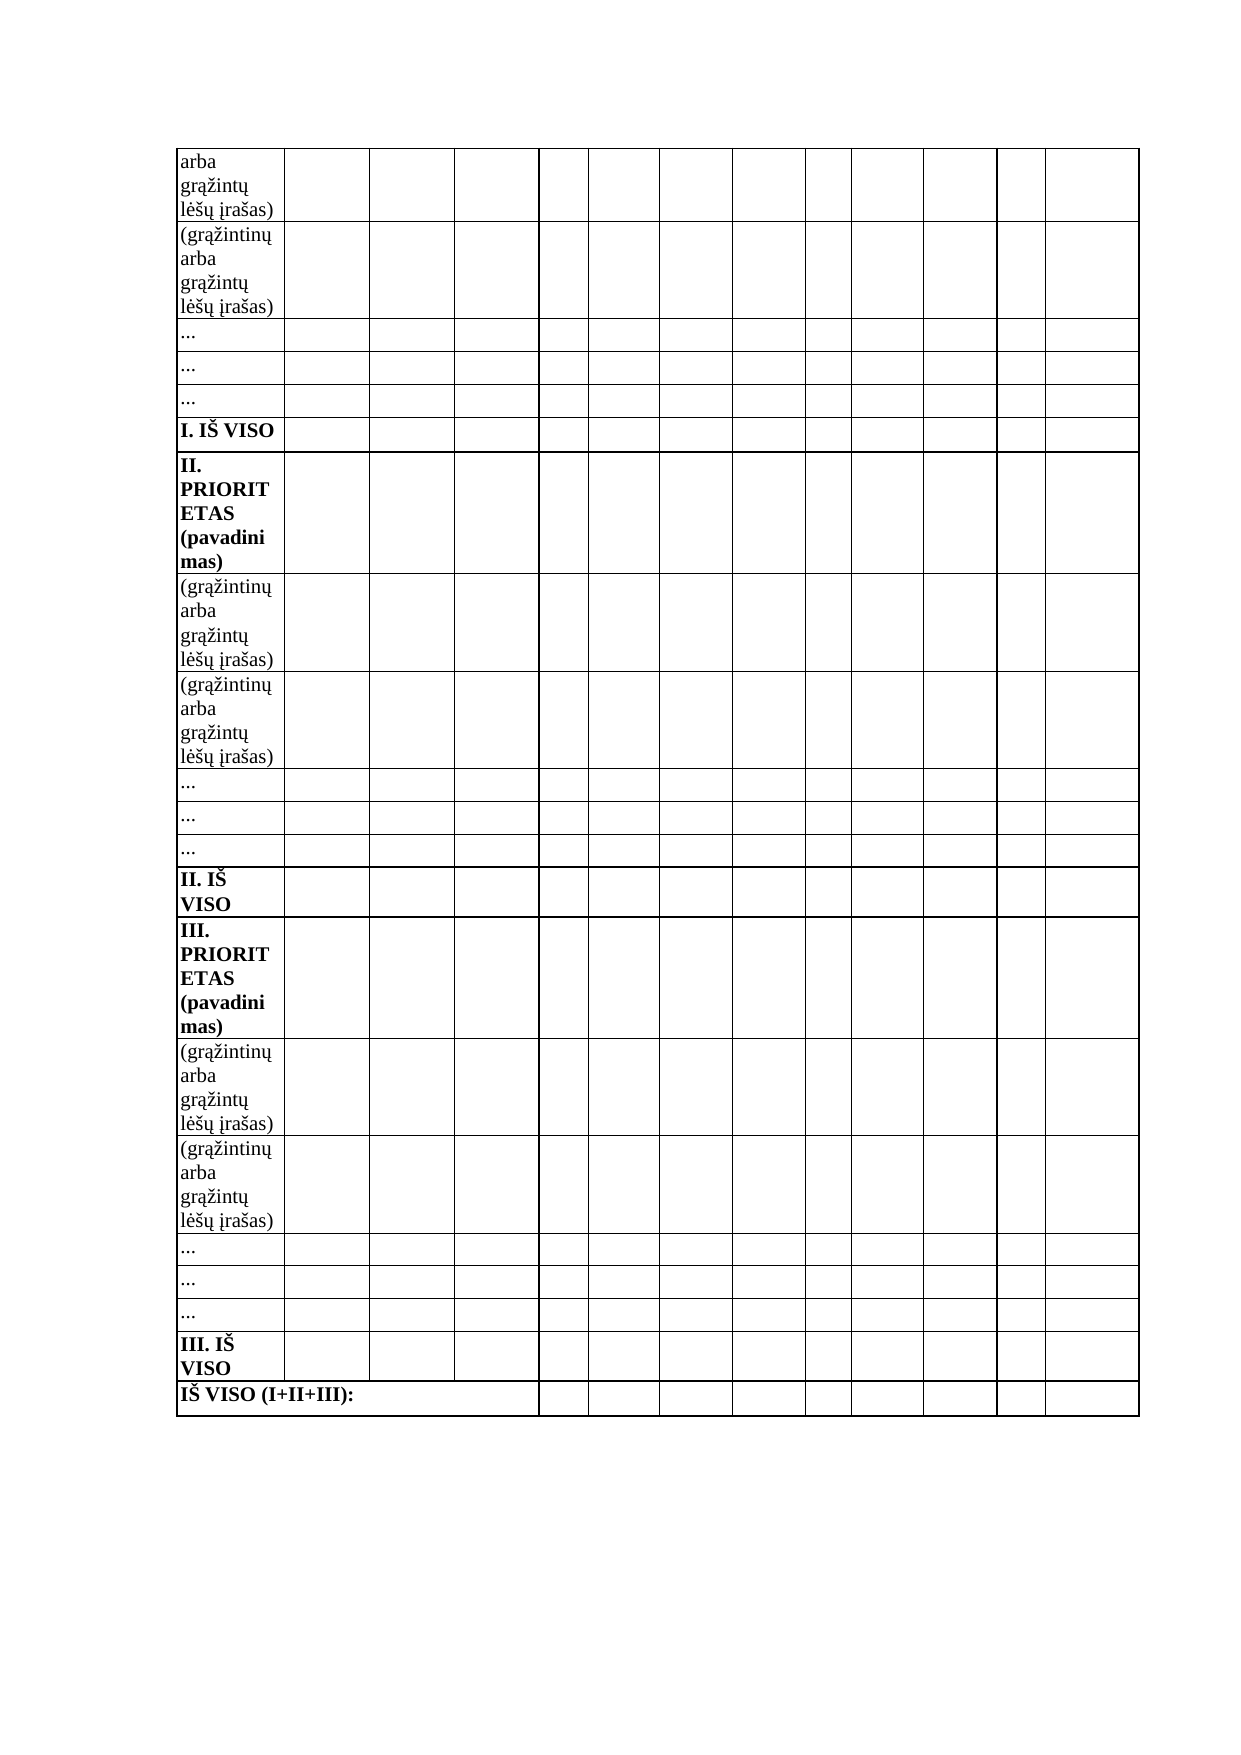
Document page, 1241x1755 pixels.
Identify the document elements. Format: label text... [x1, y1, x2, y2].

table_cell [998, 769, 1045, 801]
table_cell [370, 802, 454, 833]
table_cell [924, 418, 996, 451]
table_cell [370, 769, 454, 801]
table_cell [733, 149, 805, 221]
table_cell [285, 418, 369, 451]
table_cell [733, 1332, 805, 1380]
table_cell [1046, 1382, 1138, 1414]
table_cell (grąžintinų arba grąžintų lėšų įrašas) [178, 672, 284, 768]
table_cell [660, 769, 732, 801]
table_cell [589, 1332, 659, 1380]
table_cell [285, 835, 369, 866]
table_cell [540, 1299, 588, 1331]
table_cell ... [178, 1234, 284, 1265]
table_cell [852, 1266, 923, 1298]
table_cell [455, 1332, 538, 1380]
table_cell [589, 918, 659, 1038]
table_cell [660, 149, 732, 221]
table_cell [806, 352, 851, 384]
table_cell [998, 1039, 1045, 1135]
table_cell [733, 918, 805, 1038]
table_cell [1046, 835, 1138, 866]
table_cell [806, 1039, 851, 1135]
table_cell [455, 1266, 538, 1298]
table_cell [285, 319, 369, 351]
table_cell II. PRIORITETAS (pavadinimas) [178, 453, 284, 573]
table_cell [924, 1299, 996, 1331]
table_cell (grąžintinų arba grąžintų lėšų įrašas) [178, 574, 284, 671]
table_cell [852, 352, 923, 384]
table_cell [285, 385, 369, 417]
table_cell [455, 918, 538, 1038]
table_cell [455, 769, 538, 801]
table_cell [733, 352, 805, 384]
table_cell [660, 319, 732, 351]
table_cell [733, 769, 805, 801]
table_cell [998, 835, 1045, 866]
table_cell [733, 453, 805, 573]
table_cell [285, 918, 369, 1038]
table_cell III. IŠ VISO [178, 1332, 284, 1380]
table_cell [806, 835, 851, 866]
table_cell [285, 672, 369, 768]
table_cell [455, 453, 538, 573]
table_cell [589, 1234, 659, 1265]
table_cell [540, 802, 588, 833]
table_cell [924, 672, 996, 768]
table_cell [924, 835, 996, 866]
table_cell [455, 1299, 538, 1331]
table_cell [852, 222, 923, 318]
table_cell [924, 385, 996, 417]
table_cell [998, 802, 1045, 833]
table_cell [540, 1136, 588, 1232]
table_cell [852, 149, 923, 221]
table_cell [852, 1136, 923, 1232]
table_cell [852, 868, 923, 916]
table_cell [806, 1382, 851, 1414]
table_cell [540, 835, 588, 866]
table_cell [852, 918, 923, 1038]
table_cell [998, 672, 1045, 768]
table_cell [1046, 149, 1138, 221]
table_cell [540, 1039, 588, 1135]
table_cell (grąžintinų arba grąžintų lėšų įrašas) [178, 222, 284, 318]
table_cell [660, 1136, 732, 1232]
table_cell [924, 769, 996, 801]
table_cell [455, 385, 538, 417]
table_cell [455, 868, 538, 916]
table_cell [733, 319, 805, 351]
table_cell [733, 418, 805, 451]
table_cell [285, 769, 369, 801]
table_cell III. PRIORITETAS (pavadinimas) [178, 918, 284, 1038]
table_cell [370, 1332, 454, 1380]
table_cell [370, 1136, 454, 1232]
table_cell [285, 1299, 369, 1331]
table_cell [806, 1332, 851, 1380]
table_cell [455, 222, 538, 318]
table_cell [540, 1266, 588, 1298]
table_cell [852, 1234, 923, 1265]
table_cell [540, 769, 588, 801]
table_cell [852, 319, 923, 351]
table_cell [370, 835, 454, 866]
table_cell [285, 222, 369, 318]
table_cell [540, 1382, 588, 1414]
table_cell [924, 574, 996, 671]
table_cell [540, 149, 588, 221]
table_cell [733, 1136, 805, 1232]
table_cell [998, 918, 1045, 1038]
table_cell [540, 453, 588, 573]
table_cell [589, 319, 659, 351]
table_cell [540, 385, 588, 417]
table_cell [660, 835, 732, 866]
table_cell [733, 574, 805, 671]
table_cell [370, 352, 454, 384]
table_cell [924, 352, 996, 384]
table_cell ... [178, 835, 284, 866]
table_cell [285, 352, 369, 384]
table_cell [924, 149, 996, 221]
table_cell ... [178, 385, 284, 417]
table_cell [924, 319, 996, 351]
table_cell [455, 1039, 538, 1135]
table_cell [852, 1299, 923, 1331]
table_cell [1046, 1234, 1138, 1265]
table_cell [1046, 1332, 1138, 1380]
table_cell [455, 802, 538, 833]
table_cell [540, 672, 588, 768]
table_cell arba grąžintų lėšų įrašas) [178, 149, 284, 221]
table_cell [540, 319, 588, 351]
table_cell [589, 385, 659, 417]
table_cell [370, 918, 454, 1038]
table_cell [806, 672, 851, 768]
table_cell [733, 222, 805, 318]
table_cell [285, 1234, 369, 1265]
table_cell [733, 1234, 805, 1265]
table_cell II. IŠ VISO [178, 868, 284, 916]
table_cell [514, 1382, 538, 1414]
table_cell [733, 1266, 805, 1298]
table_cell [998, 574, 1045, 671]
table_cell [806, 918, 851, 1038]
table_cell [589, 453, 659, 573]
table_cell [852, 1039, 923, 1135]
table_cell [1046, 222, 1138, 318]
table_cell [370, 1234, 454, 1265]
table_cell [806, 1234, 851, 1265]
table_cell [589, 222, 659, 318]
table_cell [924, 453, 996, 573]
table_cell [1046, 769, 1138, 801]
table_cell [998, 352, 1045, 384]
table_cell [998, 1136, 1045, 1232]
table_cell [998, 319, 1045, 351]
table_cell [1046, 918, 1138, 1038]
table_cell [660, 453, 732, 573]
table_cell [998, 418, 1045, 451]
table_cell [733, 1299, 805, 1331]
table_cell [998, 222, 1045, 318]
table_cell ... [178, 352, 284, 384]
table_cell [733, 1039, 805, 1135]
table_cell [540, 222, 588, 318]
table_cell [589, 1382, 659, 1414]
table_cell [1046, 1299, 1138, 1331]
table_cell [852, 418, 923, 451]
table_cell [806, 319, 851, 351]
table_cell [589, 802, 659, 833]
table_cell [806, 1136, 851, 1232]
table_cell [1046, 1039, 1138, 1135]
table_cell [589, 1299, 659, 1331]
table_cell [1046, 574, 1138, 671]
table_cell [1046, 868, 1138, 916]
table_cell [540, 352, 588, 384]
table_cell [998, 1234, 1045, 1265]
table_cell [370, 1266, 454, 1298]
table_cell [660, 418, 732, 451]
table_cell [1046, 418, 1138, 451]
table_cell [806, 868, 851, 916]
table_cell [806, 418, 851, 451]
table_cell [455, 1136, 538, 1232]
table_cell ... [178, 802, 284, 833]
table_cell [455, 319, 538, 351]
table_cell [489, 1382, 513, 1414]
table_cell [589, 1039, 659, 1135]
table_cell [852, 1332, 923, 1380]
table_cell [589, 1136, 659, 1232]
table_cell [660, 1039, 732, 1135]
table_cell [660, 352, 732, 384]
table_cell [806, 1266, 851, 1298]
table_cell (grąžintinų arba grąžintų lėšų įrašas) [178, 1039, 284, 1135]
table_cell [455, 1234, 538, 1265]
table_cell [924, 918, 996, 1038]
table_cell [1046, 319, 1138, 351]
table_cell [852, 453, 923, 573]
table_cell [924, 1039, 996, 1135]
table_cell [852, 1382, 923, 1414]
table_cell [455, 149, 538, 221]
table_cell [370, 1299, 454, 1331]
table_cell [852, 672, 923, 768]
table_cell [540, 574, 588, 671]
table_cell [998, 1299, 1045, 1331]
table_cell [733, 868, 805, 916]
table_cell [998, 1332, 1045, 1380]
table_cell [924, 1266, 996, 1298]
table_cell [998, 868, 1045, 916]
table_cell [852, 802, 923, 833]
table_cell [924, 868, 996, 916]
table_cell [852, 769, 923, 801]
table_cell [540, 1332, 588, 1380]
table_cell [370, 385, 454, 417]
table_cell [589, 769, 659, 801]
table_cell [660, 1382, 732, 1414]
table_cell [660, 918, 732, 1038]
table_cell [660, 222, 732, 318]
table_cell [924, 1382, 996, 1414]
table_cell [806, 769, 851, 801]
table_cell [998, 453, 1045, 573]
table_cell [285, 1039, 369, 1135]
table_cell IŠ VISO (I+II+III): [178, 1382, 463, 1414]
table_cell [733, 672, 805, 768]
table_cell [1046, 1136, 1138, 1232]
table_cell [852, 385, 923, 417]
table_cell [370, 222, 454, 318]
table_cell [455, 574, 538, 671]
table_cell [285, 1332, 369, 1380]
table_cell [924, 1136, 996, 1232]
table_cell [1046, 352, 1138, 384]
table_cell [660, 1332, 732, 1380]
table_cell [589, 672, 659, 768]
table_cell [806, 1299, 851, 1331]
table_cell [1046, 385, 1138, 417]
table_cell [660, 672, 732, 768]
table_cell [660, 574, 732, 671]
table_cell [285, 574, 369, 671]
table_cell [285, 802, 369, 833]
table_cell [370, 453, 454, 573]
table_cell ... [178, 319, 284, 351]
table_cell [660, 868, 732, 916]
table_cell [540, 1234, 588, 1265]
table_cell [455, 418, 538, 451]
table_cell [998, 1382, 1045, 1414]
table_cell [806, 802, 851, 833]
table_cell [998, 385, 1045, 417]
table_cell [370, 149, 454, 221]
table_cell [998, 149, 1045, 221]
table_cell [924, 1332, 996, 1380]
table_cell I. IŠ VISO [178, 418, 284, 451]
table_cell [285, 1266, 369, 1298]
table_cell [540, 918, 588, 1038]
table_cell [733, 1382, 805, 1414]
table_cell [285, 868, 369, 916]
table_cell [285, 1136, 369, 1232]
table_cell [589, 868, 659, 916]
table_cell [806, 574, 851, 671]
table_cell [455, 835, 538, 866]
table_cell [540, 868, 588, 916]
table_cell [464, 1382, 488, 1414]
table_cell [806, 149, 851, 221]
table_cell [660, 802, 732, 833]
table_cell [370, 574, 454, 671]
table_cell [733, 385, 805, 417]
table_cell [806, 453, 851, 573]
table_cell [455, 672, 538, 768]
table_cell [1046, 1266, 1138, 1298]
table_cell (grąžintinų arba grąžintų lėšų įrašas) [178, 1136, 284, 1232]
table_cell [1046, 802, 1138, 833]
table_cell [1046, 672, 1138, 768]
table_cell [589, 835, 659, 866]
table_cell [540, 418, 588, 451]
table_cell [589, 149, 659, 221]
table_cell [1046, 453, 1138, 573]
table_cell [660, 1266, 732, 1298]
table_cell [589, 418, 659, 451]
table_cell [285, 149, 369, 221]
table_cell [852, 574, 923, 671]
table_cell ... [178, 769, 284, 801]
table_cell [660, 1299, 732, 1331]
table_cell ... [178, 1266, 284, 1298]
table_cell [806, 385, 851, 417]
table_cell [924, 802, 996, 833]
table_cell [370, 868, 454, 916]
table_cell [370, 672, 454, 768]
table_cell [370, 418, 454, 451]
table_cell [660, 1234, 732, 1265]
table_cell [998, 1266, 1045, 1298]
table_cell [806, 222, 851, 318]
table_cell [733, 802, 805, 833]
table_cell [852, 835, 923, 866]
table_cell [733, 835, 805, 866]
table_cell [924, 222, 996, 318]
table_cell [455, 352, 538, 384]
table_cell ... [178, 1299, 284, 1331]
table_cell [285, 453, 369, 573]
table_cell [589, 574, 659, 671]
table_cell [370, 319, 454, 351]
table_cell [370, 1039, 454, 1135]
table_cell [589, 352, 659, 384]
table_cell [924, 1234, 996, 1265]
table_cell [589, 1266, 659, 1298]
table_cell [660, 385, 732, 417]
